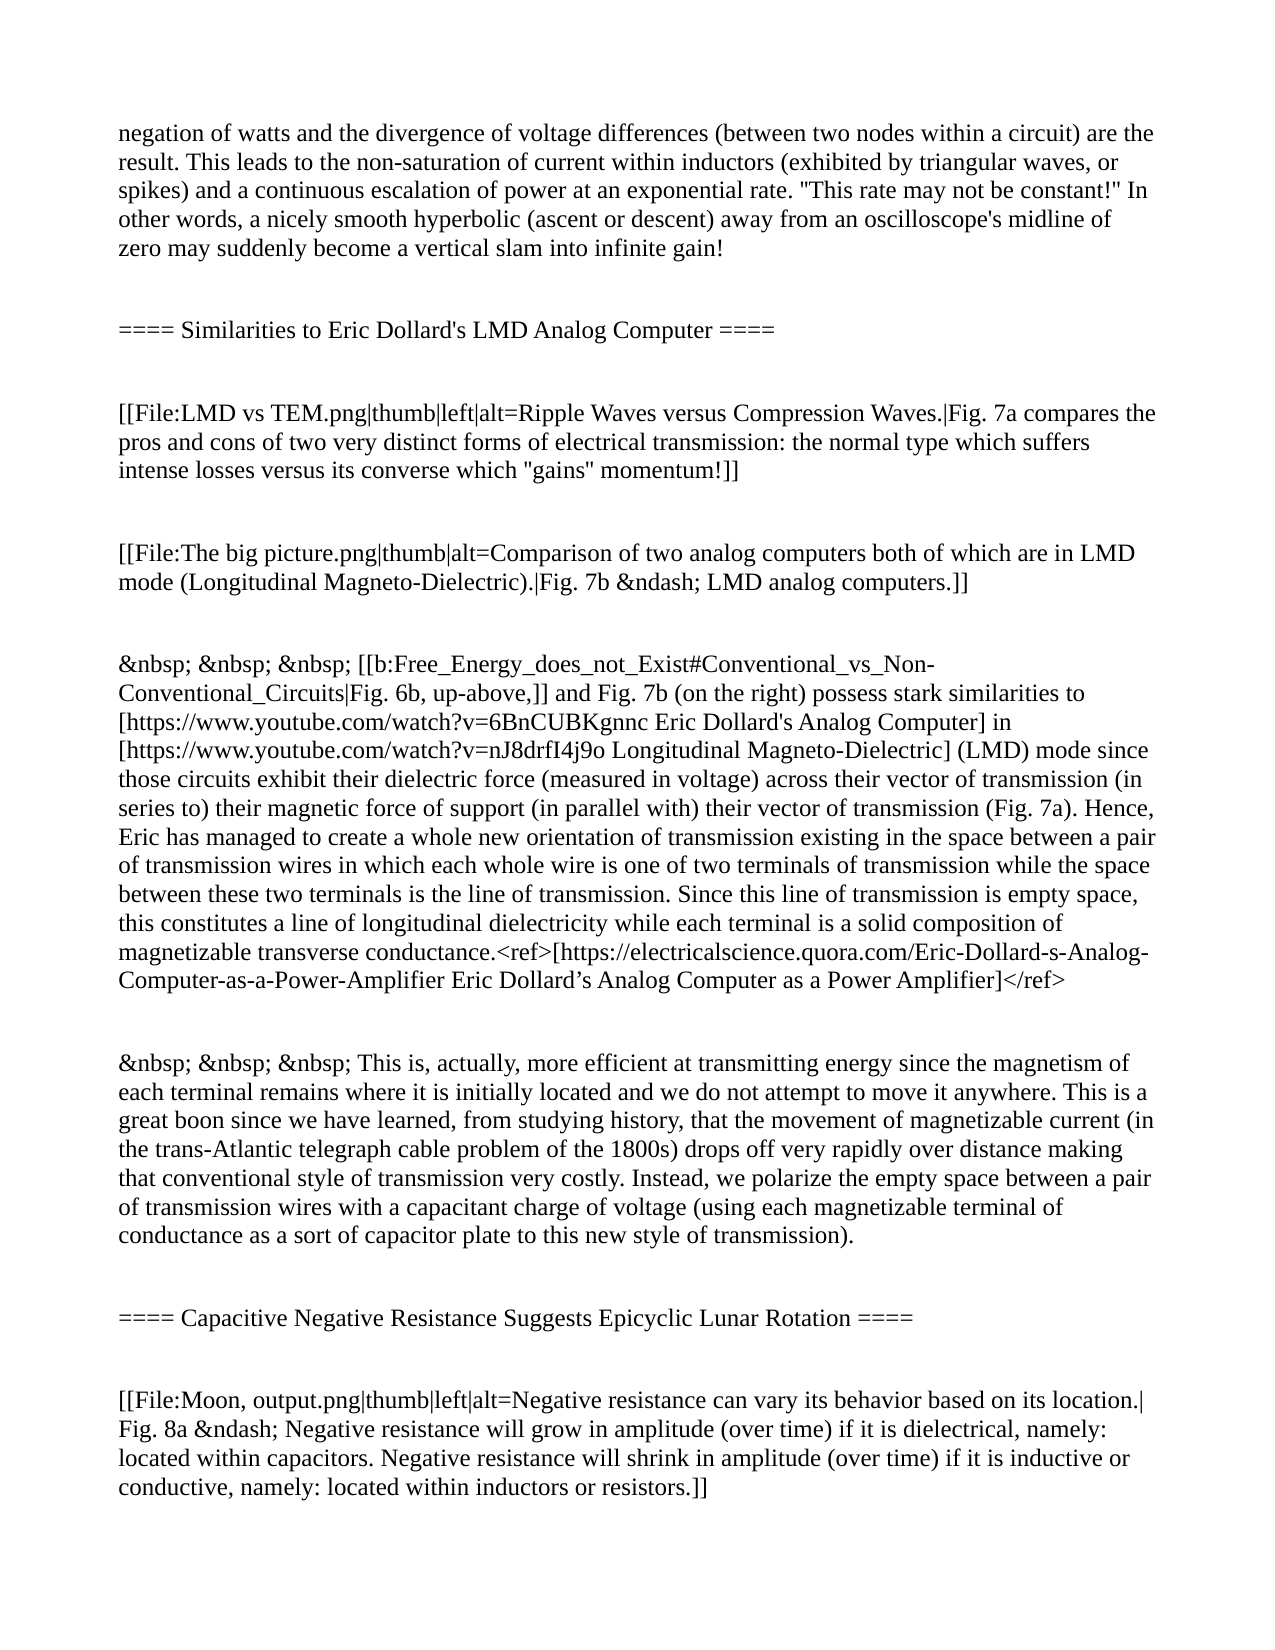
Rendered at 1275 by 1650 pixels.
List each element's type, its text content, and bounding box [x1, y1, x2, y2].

text [[File:Moon, output.png|thumb|left|alt=Negative resistance can vary its behavior based on its location.|Fig. 8a &ndash; Negative resistance will grow in amplitude (over time) if it is dielectrical, namely: located within capacitors. Negative resistance will shrink in amplitude (over time) if it is inductive or conductive, namely: located within inductors or resistors.]] [118, 1386, 1157, 1501]
text [[File:LMD vs TEM.png|thumb|left|alt=Ripple Waves versus Compression Waves.|Fig. 7a compares the pros and cons of two very distinct forms of electrical transmission: the normal type which suffers intense losses versus its converse which ''gains'' momentum!]] [118, 398, 1157, 484]
text &nbsp; &nbsp; &nbsp; This is, actually, more efficient at transmitting energy since the magnetism of each terminal remains where it is initially located and we do not attempt to move it anywhere. This is a great boon since we have learned, from studying history, that the movement of magnetizable current (in the trans-Atlantic telegraph cable problem of the 1800s) drops off very rapidly over distance making that conventional style of transmission very costly. Instead, we polarize the empty space between a pair of transmission wires with a capacitant charge of voltage (using each magnetizable terminal of conductance as a sort of capacitor plate to this new style of transmission). [118, 1048, 1157, 1249]
text &nbsp; &nbsp; &nbsp; [[b:Free_Energy_does_not_Exist#Conventional_vs_Non-Conventional_Circuits|Fig. 6b, up-above,]] and Fig. 7b (on the right) possess stark similarities to [https://www.youtube.com/watch?v=6BnCUBKgnnc Eric Dollard's Analog Computer] in [https://www.youtube.com/watch?v=nJ8drfI4j9o Longitudinal Magneto-Dielectric] (LMD) mode since those circuits exhibit their dielectric force (measured in voltage) across their vector of transmission (in series to) their magnetic force of support (in parallel with) their vector of transmission (Fig. 7a). Hence, Eric has managed to create a whole new orientation of transmission existing in the space between a pair of transmission wires in which each whole wire is one of two terminals of transmission while the space between these two terminals is the line of transmission. Since this line of transmission is empty space, this constitutes a line of longitudinal dielectricity while each terminal is a solid composition of magnetizable transverse conductance.<ref>[https://electricalscience.quora.com/Eric-Dollard-s-Analog-Computer-as-a-Power-Amplifier Eric Dollard’s Analog Computer as a Power Amplifier]</ref> [118, 649, 1157, 994]
text [[File:The big picture.png|thumb|alt=Comparison of two analog computers both of which are in LMD mode (Longitudinal Magneto-Dielectric).|Fig. 7b &ndash; LMD analog computers.]] [118, 538, 1157, 596]
text ==== Similarities to Eric Dollard's LMD Analog Computer ==== [118, 316, 1157, 344]
text negation of watts and the divergence of voltage differences (between two nodes within a circuit) are the result. This leads to the non-saturation of current within inductors (exhibited by triangular waves, or spikes) and a continuous escalation of power at an exponential rate. ''This rate may not be constant!'' In other words, a nicely smooth hyperbolic (ascent or descent) away from an oscilloscope's midline of zero may suddenly become a vertical slam into infinite gain! [118, 118, 1157, 262]
text ==== Capacitive Negative Resistance Suggests Epicyclic Lunar Rotation ==== [118, 1303, 1157, 1332]
